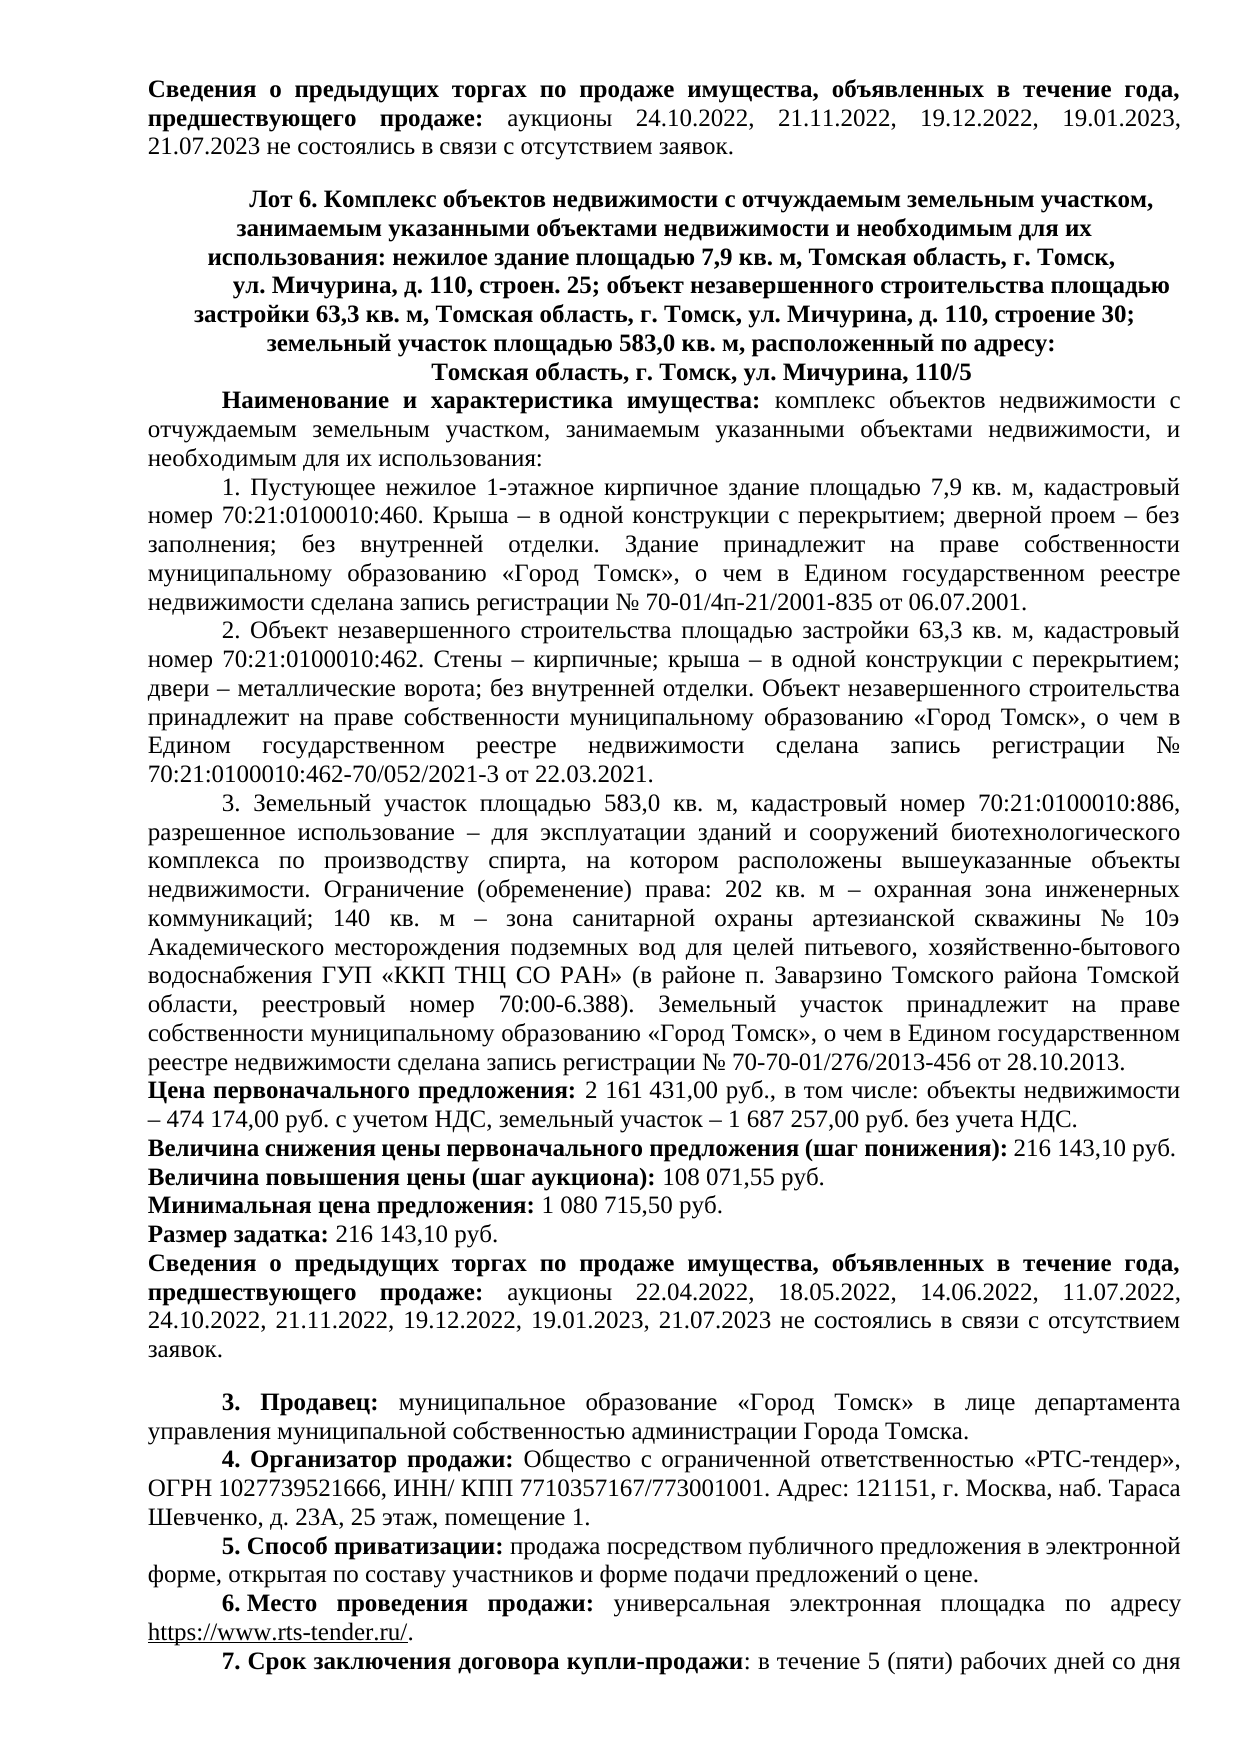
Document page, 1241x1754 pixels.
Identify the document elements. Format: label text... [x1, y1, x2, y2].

text Величина повышения цены (шаг аукциона): 108 071,55 руб. [148, 1162, 1181, 1190]
text 6. Место проведения продажи: универсальная электронная площадка по адресу https://www.rts-tender.ru/. [148, 1588, 1181, 1646]
text Цена первоначального предложения: 2 161 431,00 руб., в том числе: объекты недвижимости – 474 174,00 руб. с учетом НДС, земельный участок – 1 687 257,00 руб. без учета НДС. [148, 1075, 1181, 1133]
text Сведения о предыдущих торгах по продаже имущества, объявленных в течение года, предшествующего продаже: аукционы 24.10.2022, 21.11.2022, 19.12.2022, 19.01.2023, 21.07.2023 не состоялись в связи с отсутствием заявок. [148, 74, 1181, 160]
text Наименование и характеристика имущества: комплекс объектов недвижимости с отчуждаемым земельным участком, занимаемым указанными объектами недвижимости, и необходимым для их использования: [148, 385, 1181, 472]
text 3. Земельный участок площадью 583,0 кв. м, кадастровый номер 70:21:0100010:886, разрешенное использование – для эксплуатации зданий и сооружений биотехнологического комплекса по производству спирта, на котором расположены вышеуказанные объекты недвижимости. Ограничение (обременение) права: 202 кв. м – охранная зона инженерных коммуникаций; 140 кв. м – зона санитарной охраны артезианской скважины № 10э Академического месторождения подземных вод для целей питьевого, хозяйственно-бытового водоснабжения ГУП «ККП ТНЦ СО РАН» (в районе п. Заварзино Томского района Томской области, реестровый номер 70:00-6.388). Земельный участок принадлежит на праве собственности муниципальному образованию «Город Томск», о чем в Едином государственном реестре недвижимости сделана запись регистрации № 70-70-01/276/2013-456 от 28.10.2013. [148, 788, 1181, 1075]
text Минимальная цена предложения: 1 080 715,50 руб. [148, 1190, 1181, 1219]
text 2. Объект незавершенного строительства площадью застройки 63,3 кв. м, кадастровый номер 70:21:0100010:462. Стены – кирпичные; крыша – в одной конструкции с перекрытием; двери – металлические ворота; без внутренней отделки. Объект незавершенного строительства принадлежит на праве собственности муниципальному образованию «Город Томск», о чем в Едином государственном реестре недвижимости сделана запись регистрации № 70:21:0100010:462-70/052/2021-3 от 22.03.2021. [148, 615, 1181, 788]
text 3. Продавец: муниципальное образование «Город Томск» в лице департамента управления муниципальной собственностью администрации Города Томска. [148, 1387, 1181, 1444]
text Сведения о предыдущих торгах по продаже имущества, объявленных в течение года, предшествующего продаже: аукционы 22.04.2022, 18.05.2022, 14.06.2022, 11.07.2022, 24.10.2022, 21.11.2022, 19.12.2022, 19.01.2023, 21.07.2023 не состоялись в связи с отсутствием заявок. [148, 1248, 1181, 1363]
text 5. Способ приватизации: продажа посредством публичного предложения в электронной форме, открытая по составу участников и форме подачи предложений о цене. [148, 1531, 1181, 1588]
text Величина снижения цены первоначального предложения (шаг понижения): 216 143,10 руб. [148, 1133, 1181, 1162]
text ул. Мичурина, д. 110, строен. 25; объект незавершенного строительства площадью застройки 63,3 кв. м, Томская область, г. Томск, ул. Мичурина, д. 110, строение 30; земельный участок площадью 583,0 кв. м, расположенный по адресу: [148, 270, 1181, 357]
text Размер задатка: 216 143,10 руб. [148, 1219, 1181, 1248]
text 7. Срок заключения договора купли-продажи: в течение 5 (пяти) рабочих дней со дня [148, 1646, 1181, 1674]
text 1. Пустующее нежилое 1-этажное кирпичное здание площадью 7,9 кв. м, кадастровый номер 70:21:0100010:460. Крыша – в одной конструкции с перекрытием; дверной проем – без заполнения; без внутренней отделки. Здание принадлежит на праве собственности муниципальному образованию «Город Томск», о чем в Едином государственном реестре недвижимости сделана запись регистрации № 70-01/4п-21/2001-835 от 06.07.2001. [148, 472, 1181, 615]
text 4. Организатор продажи: Общество с ограниченной ответственностью «РТС-тендер», ОГРН 1027739521666, ИНН/ КПП 7710357167/773001001. Адрес: 121151, г. Москва, наб. Тараса Шевченко, д. 23А, 25 этаж, помещение 1. [148, 1444, 1181, 1531]
text Лот 6. Комплекс объектов недвижимости с отчуждаемым земельным участком, занимаемым указанными объектами недвижимости и необходимым для их использования: нежилое здание площадью 7,9 кв. м, Томская область, г. Томск, [148, 184, 1181, 270]
text Томская область, г. Томск, ул. Мичурина, 110/5 [148, 357, 1181, 385]
